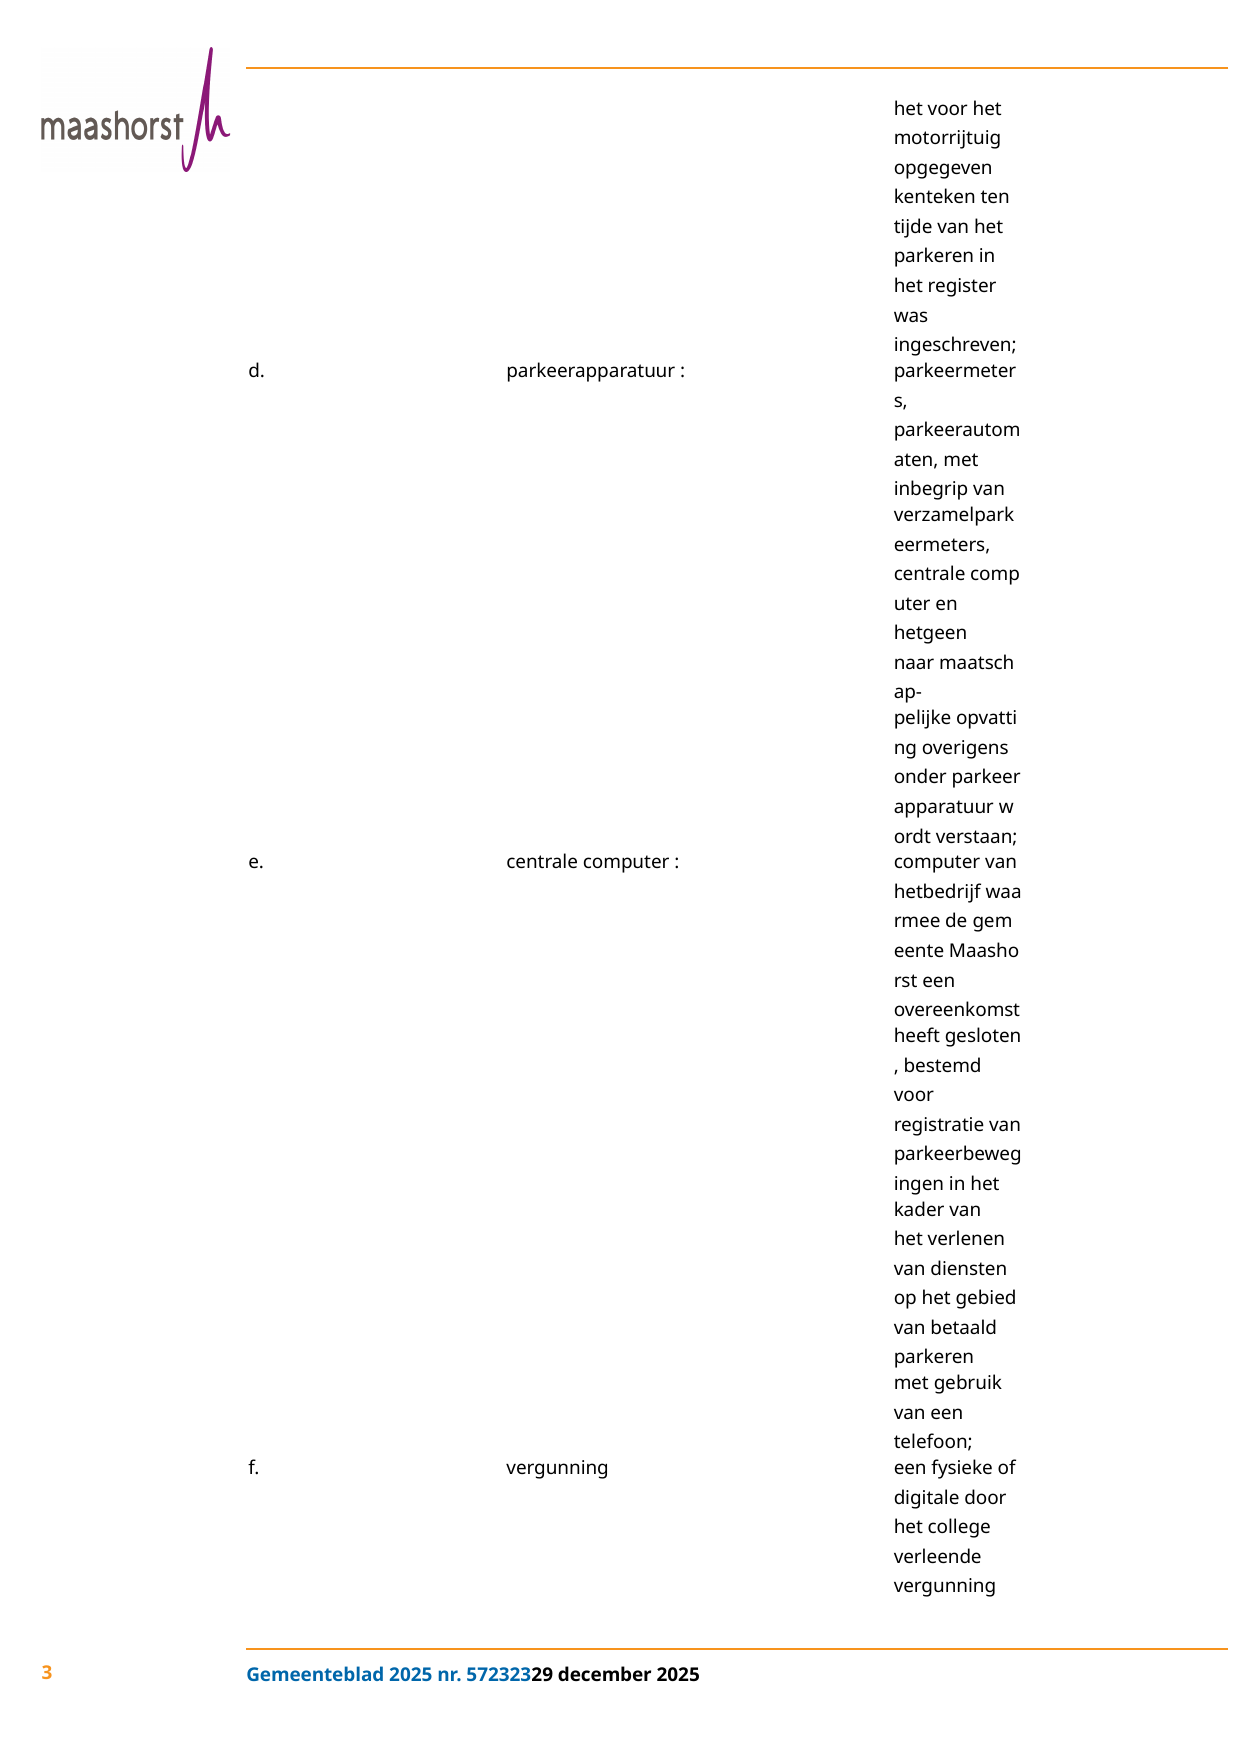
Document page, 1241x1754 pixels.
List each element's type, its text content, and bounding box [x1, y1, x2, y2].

picture [41, 47, 231, 172]
table_cell [248, 1370, 506, 1454]
table_cell [1023, 1196, 1152, 1369]
table_cell [506, 1196, 893, 1369]
table_cell parkeermeters, parkeerautomaten, met inbegrip van [894, 357, 1022, 501]
table_cell vergunning [506, 1454, 893, 1598]
table_cell d. [248, 357, 506, 501]
table_cell kader van het verlenen van diensten op het gebied van betaald parkeren [894, 1196, 1022, 1369]
table_cell [506, 501, 893, 704]
table_cell [248, 501, 506, 704]
table_cell [1023, 1370, 1152, 1454]
table_cell pelijke opvatting overigens onder parkeerapparatuur wordt verstaan; [894, 705, 1022, 848]
table_cell [506, 95, 893, 357]
table_cell [1023, 95, 1152, 357]
table_cell e. [248, 849, 506, 1022]
table_cell [1023, 1454, 1152, 1598]
table_cell [248, 1022, 506, 1196]
table_cell [248, 705, 506, 848]
table_cell [1023, 501, 1152, 704]
table_cell met gebruik van een telefoon; [894, 1370, 1022, 1454]
table_cell een fysieke of digitale door het college verleende vergunning [894, 1454, 1022, 1598]
table_cell [506, 1022, 893, 1196]
table_cell centrale computer : [506, 849, 893, 1022]
table_cell heeft gesloten, bestemd voor registratie van parkeerbewegingen in het [894, 1022, 1022, 1196]
table_cell [1023, 357, 1152, 501]
table_cell [1023, 1022, 1152, 1196]
table_cell parkeerapparatuur : [506, 357, 893, 501]
table_cell [506, 705, 893, 848]
table_cell [506, 1370, 893, 1454]
table_cell [248, 95, 506, 357]
table_cell [1023, 849, 1152, 1022]
table_cell computer van hetbedrijf waarmee de gemeente Maashorst een overeenkomst [894, 849, 1022, 1022]
table_cell f. [248, 1454, 506, 1598]
table_cell [248, 1196, 506, 1369]
table_cell het voor het motorrijtuig opgegeven kenteken ten tijde van het parkeren in het register was ingeschreven; [894, 95, 1022, 357]
table_cell verzamelparkeermeters, centrale computer en hetgeen naar maatschap- [894, 501, 1022, 704]
table_cell [1023, 705, 1152, 848]
